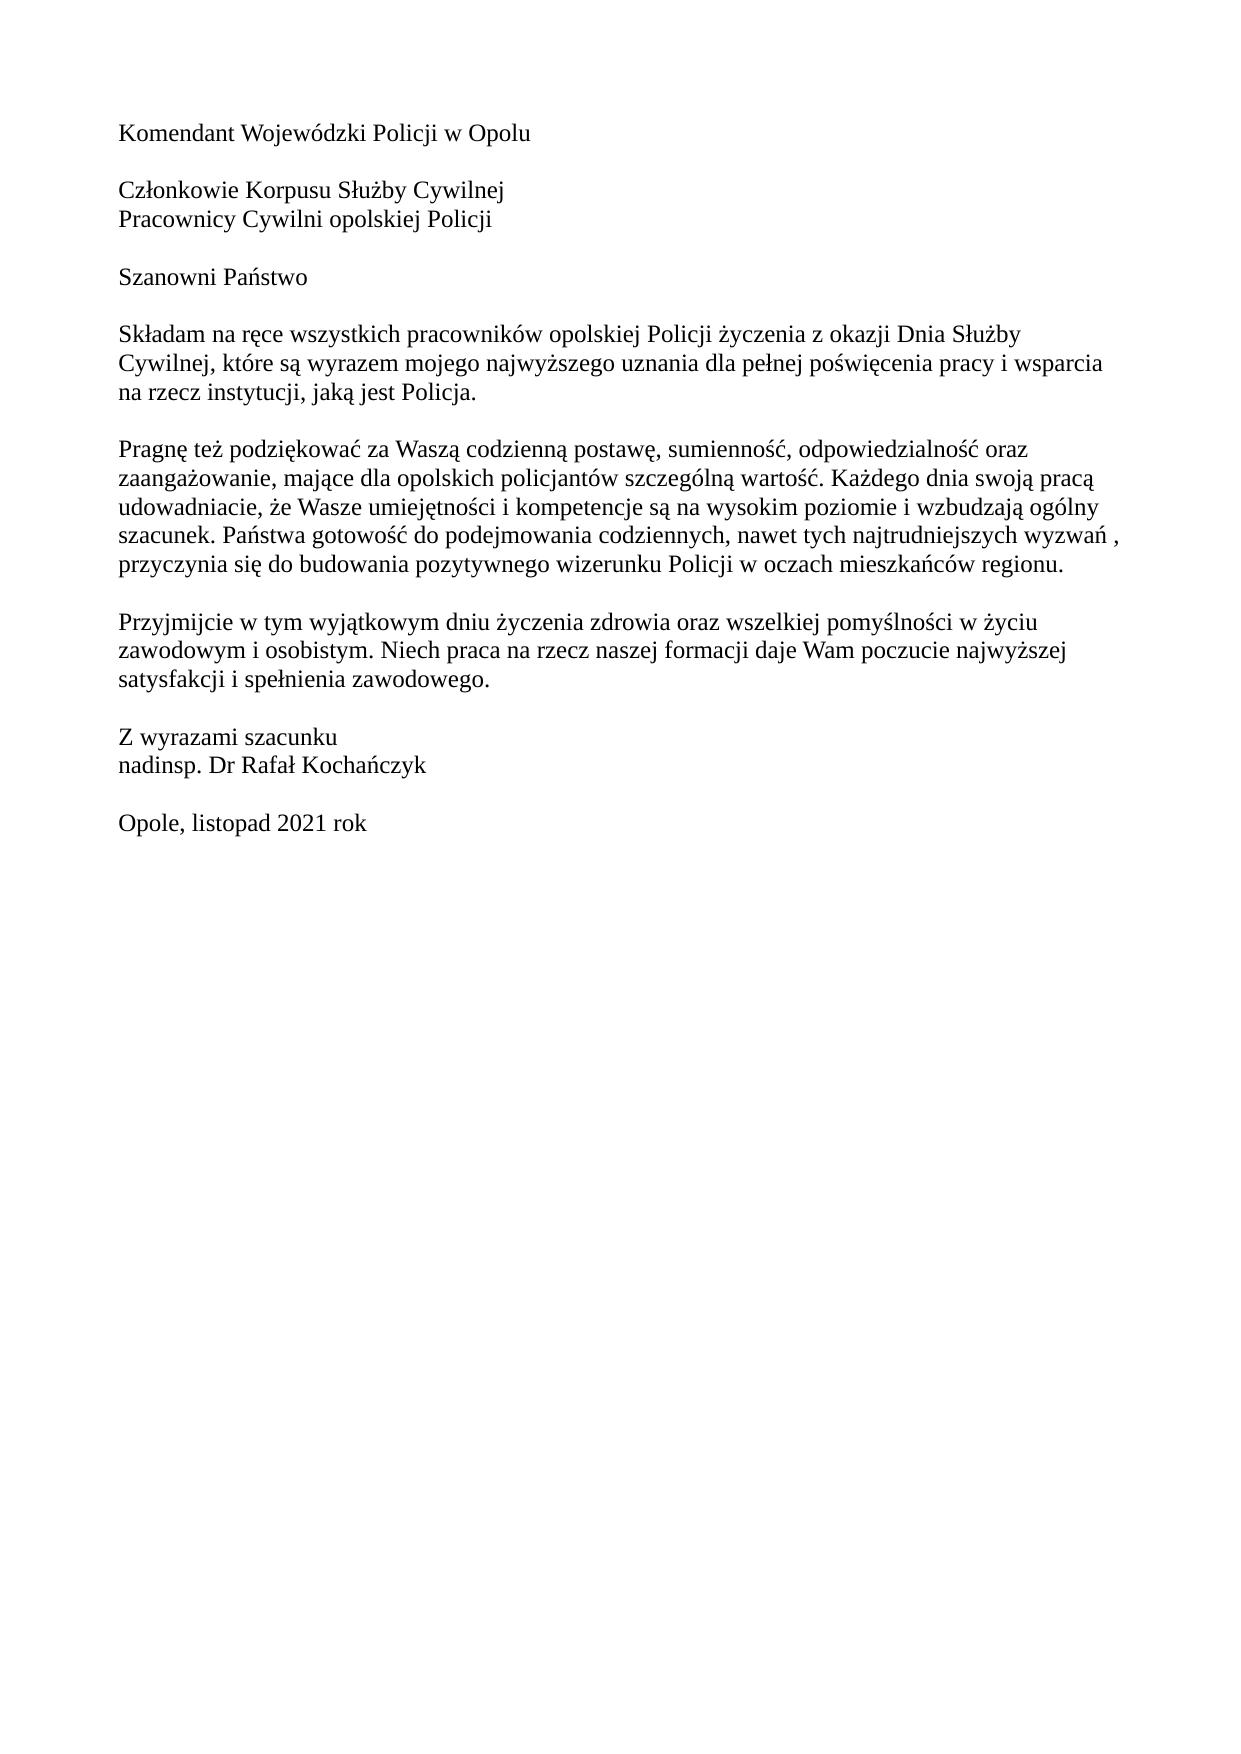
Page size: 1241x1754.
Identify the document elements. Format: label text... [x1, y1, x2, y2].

text Składam na ręce wszystkich pracowników opolskiej Policji życzenia z okazji Dnia Służby Cywilnej, które są wyrazem mojego najwyższego uznania dla pełnej poświęcenia pracy i wsparcia na rzecz instytucji, jaką jest Policja. [118, 319, 1122, 406]
text nadinsp. Dr Rafał Kochańczyk [118, 751, 1122, 779]
text Pracownicy Cywilni opolskiej Policji [118, 204, 1122, 233]
text Opole, listopad 2021 rok [118, 808, 1122, 837]
text Przyjmijcie w tym wyjątkowym dniu życzenia zdrowia oraz wszelkiej pomyślności w życiu zawodowym i osobistym. Niech praca na rzecz naszej formacji daje Wam poczucie najwyższej satysfakcji i spełnienia zawodowego. [118, 607, 1122, 693]
text Członkowie Korpusu Służby Cywilnej [118, 176, 1122, 204]
text Komendant Wojewódzki Policji w Opolu [118, 118, 1122, 147]
text Pragnę też podziękować za Waszą codzienną postawę, sumienność, odpowiedzialność oraz zaangażowanie, mające dla opolskich policjantów szczególną wartość. Każdego dnia swoją pracą udowadniacie, że Wasze umiejętności i kompetencje są na wysokim poziomie i wzbudzają ogólny szacunek. Państwa gotowość do podejmowania codziennych, nawet tych najtrudniejszych wyzwań , przyczynia się do budowania pozytywnego wizerunku Policji w oczach mieszkańców regionu. [118, 434, 1122, 578]
text Z wyrazami szacunku [118, 722, 1122, 751]
text Szanowni Państwo [118, 262, 1122, 291]
